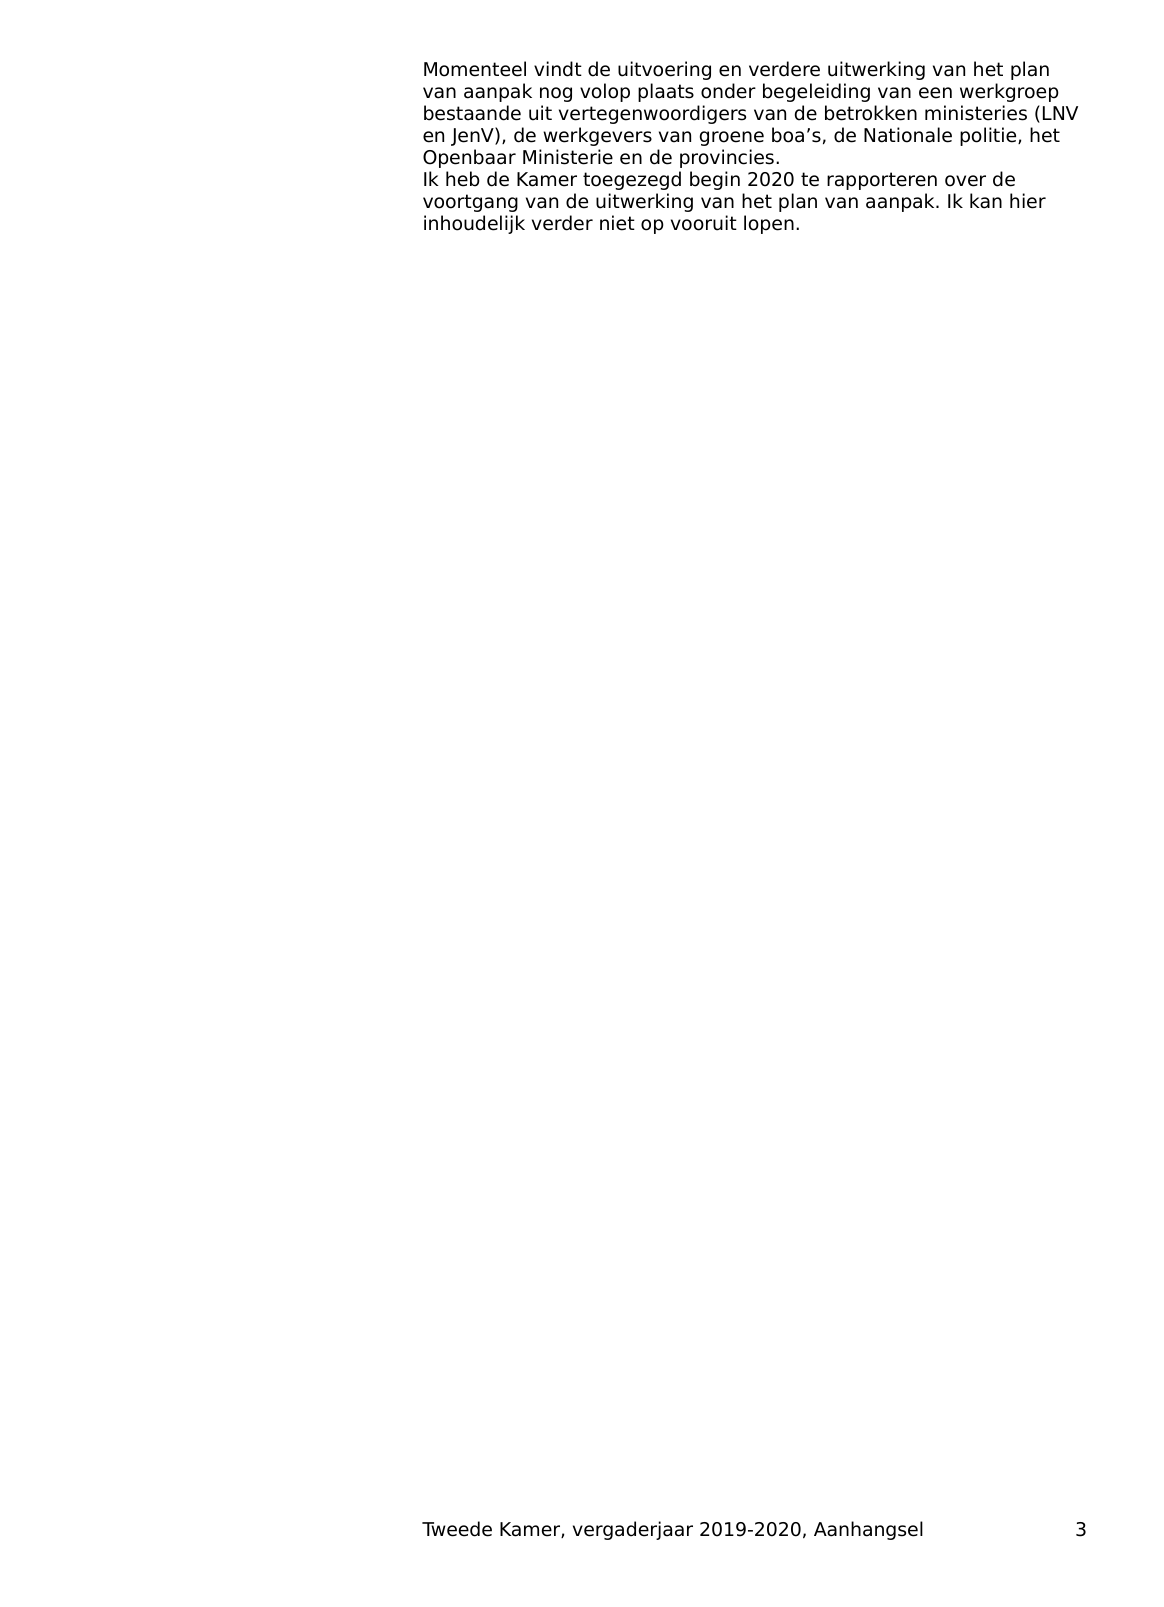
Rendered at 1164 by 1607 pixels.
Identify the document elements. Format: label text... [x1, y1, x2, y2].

text Ik heb de Kamer toegezegd begin 2020 te rapporteren over de voortgang van de uitwerking van het plan van aanpak. Ik kan hier inhoudelijk verder niet op vooruit lopen. [422, 169, 1087, 235]
text Momenteel vindt de uitvoering en verdere uitwerking van het plan van aanpak nog volop plaats onder begeleiding van een werkgroep bestaande uit vertegenwoordigers van de betrokken ministeries (LNV en JenV), de werkgevers van groene boa’s, de Nationale politie, het Openbaar Ministerie en de provincies. [422, 59, 1087, 169]
